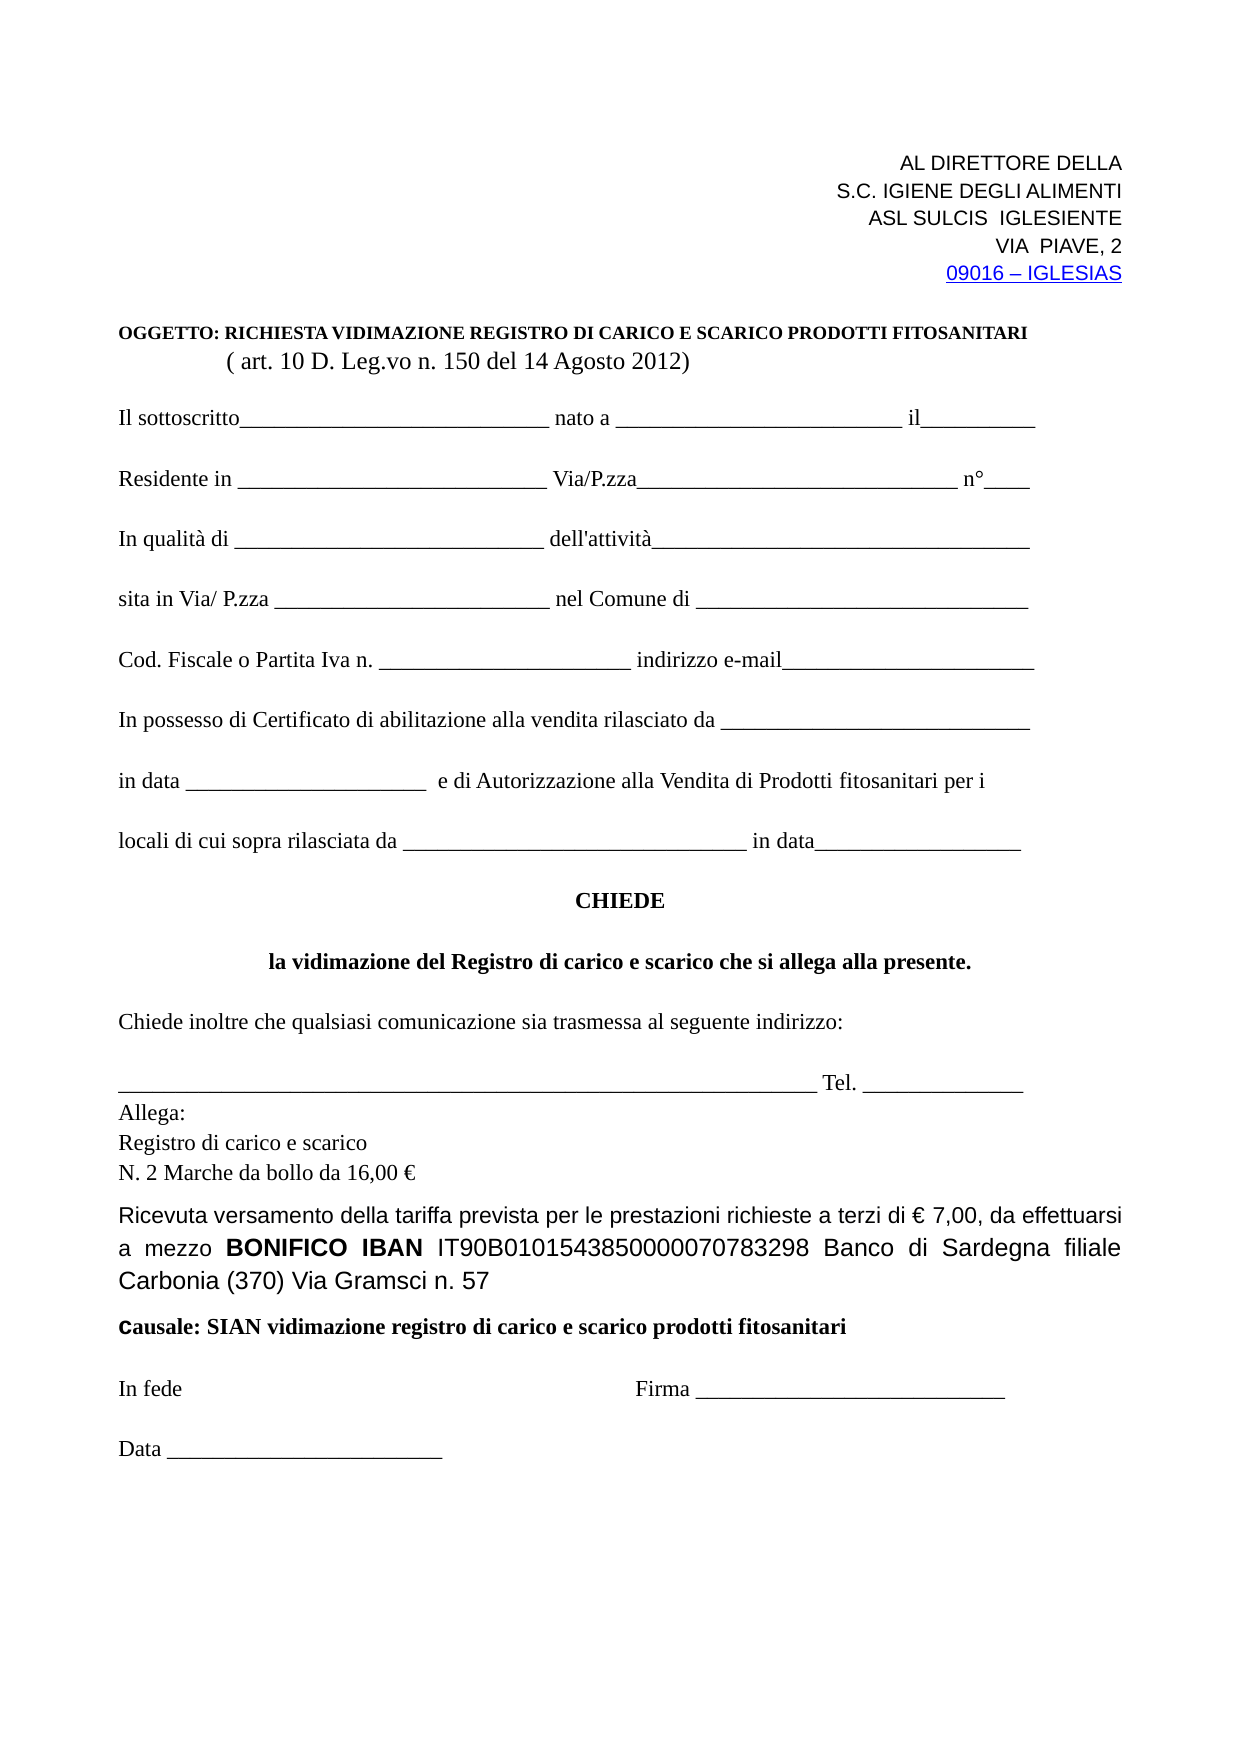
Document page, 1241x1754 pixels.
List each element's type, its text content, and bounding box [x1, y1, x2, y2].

text Allega: [118, 1099, 1122, 1125]
text In qualità di ___________________________ dell'attività_________________________________ [118, 525, 1122, 551]
text VIA PIAVE, 2 [118, 234, 1122, 258]
text Residente in ___________________________ Via/P.zza____________________________ n°____ [118, 465, 1122, 491]
text causale: SIAN vidimazione registro di carico e scarico prodotti fitosanitari [118, 1311, 1122, 1340]
text AL DIRETTORE DELLA [118, 151, 1122, 175]
text Cod. Fiscale o Partita Iva n. ______________________ indirizzo e-mail______________________ [118, 646, 1122, 672]
text Registro di carico e scarico [118, 1129, 1122, 1156]
text la vidimazione del Registro di carico e scarico che si allega alla presente. [118, 948, 1122, 974]
text Ricevuta versamento della tariffa prevista per le prestazioni richieste a terzi di € 7,00, da effettuarsi a mezzo BONIFICO IBAN IT90B0101543850000070783298 Banco di Sardegna filiale Carbonia (370) Via Gramsci n. 57 [118, 1202, 1122, 1294]
text N. 2 Marche da bollo da 16,00 € [118, 1159, 1122, 1186]
text In possesso di Certificato di abilitazione alla vendita rilasciato da ___________________________ [118, 706, 1122, 733]
text S.C. IGIENE DEGLI ALIMENTI [118, 179, 1122, 203]
text _____________________________________________________________ Tel. ______________ [118, 1069, 1122, 1095]
text CHIEDE [118, 888, 1122, 914]
text Data ________________________ [118, 1435, 1122, 1461]
text sita in Via/ P.zza ________________________ nel Comune di _____________________________ [118, 586, 1122, 612]
text Il sottoscritto___________________________ nato a _________________________ il__________ [118, 404, 1122, 431]
text ASL SULCIS IGLESIENTE [118, 206, 1122, 230]
text Chiede inoltre che qualsiasi comunicazione sia trasmessa al seguente indirizzo: [118, 1008, 1122, 1035]
text in data _____________________ e di Autorizzazione alla Vendita di Prodotti fitosanitari per i [118, 767, 1122, 793]
text locali di cui sopra rilasciata da ______________________________ in data__________________ [118, 827, 1122, 853]
text 09016 – IGLESIAS [118, 261, 1122, 285]
text ( art. 10 D. Leg.vo n. 150 del 14 Agosto 2012) [118, 346, 1122, 375]
text OGGETTO: RICHIESTA VIDIMAZIONE REGISTRO DI CARICO E SCARICO PRODOTTI FITOSANITARI [118, 322, 1122, 343]
text In fede Firma ___________________________ [118, 1374, 1122, 1401]
